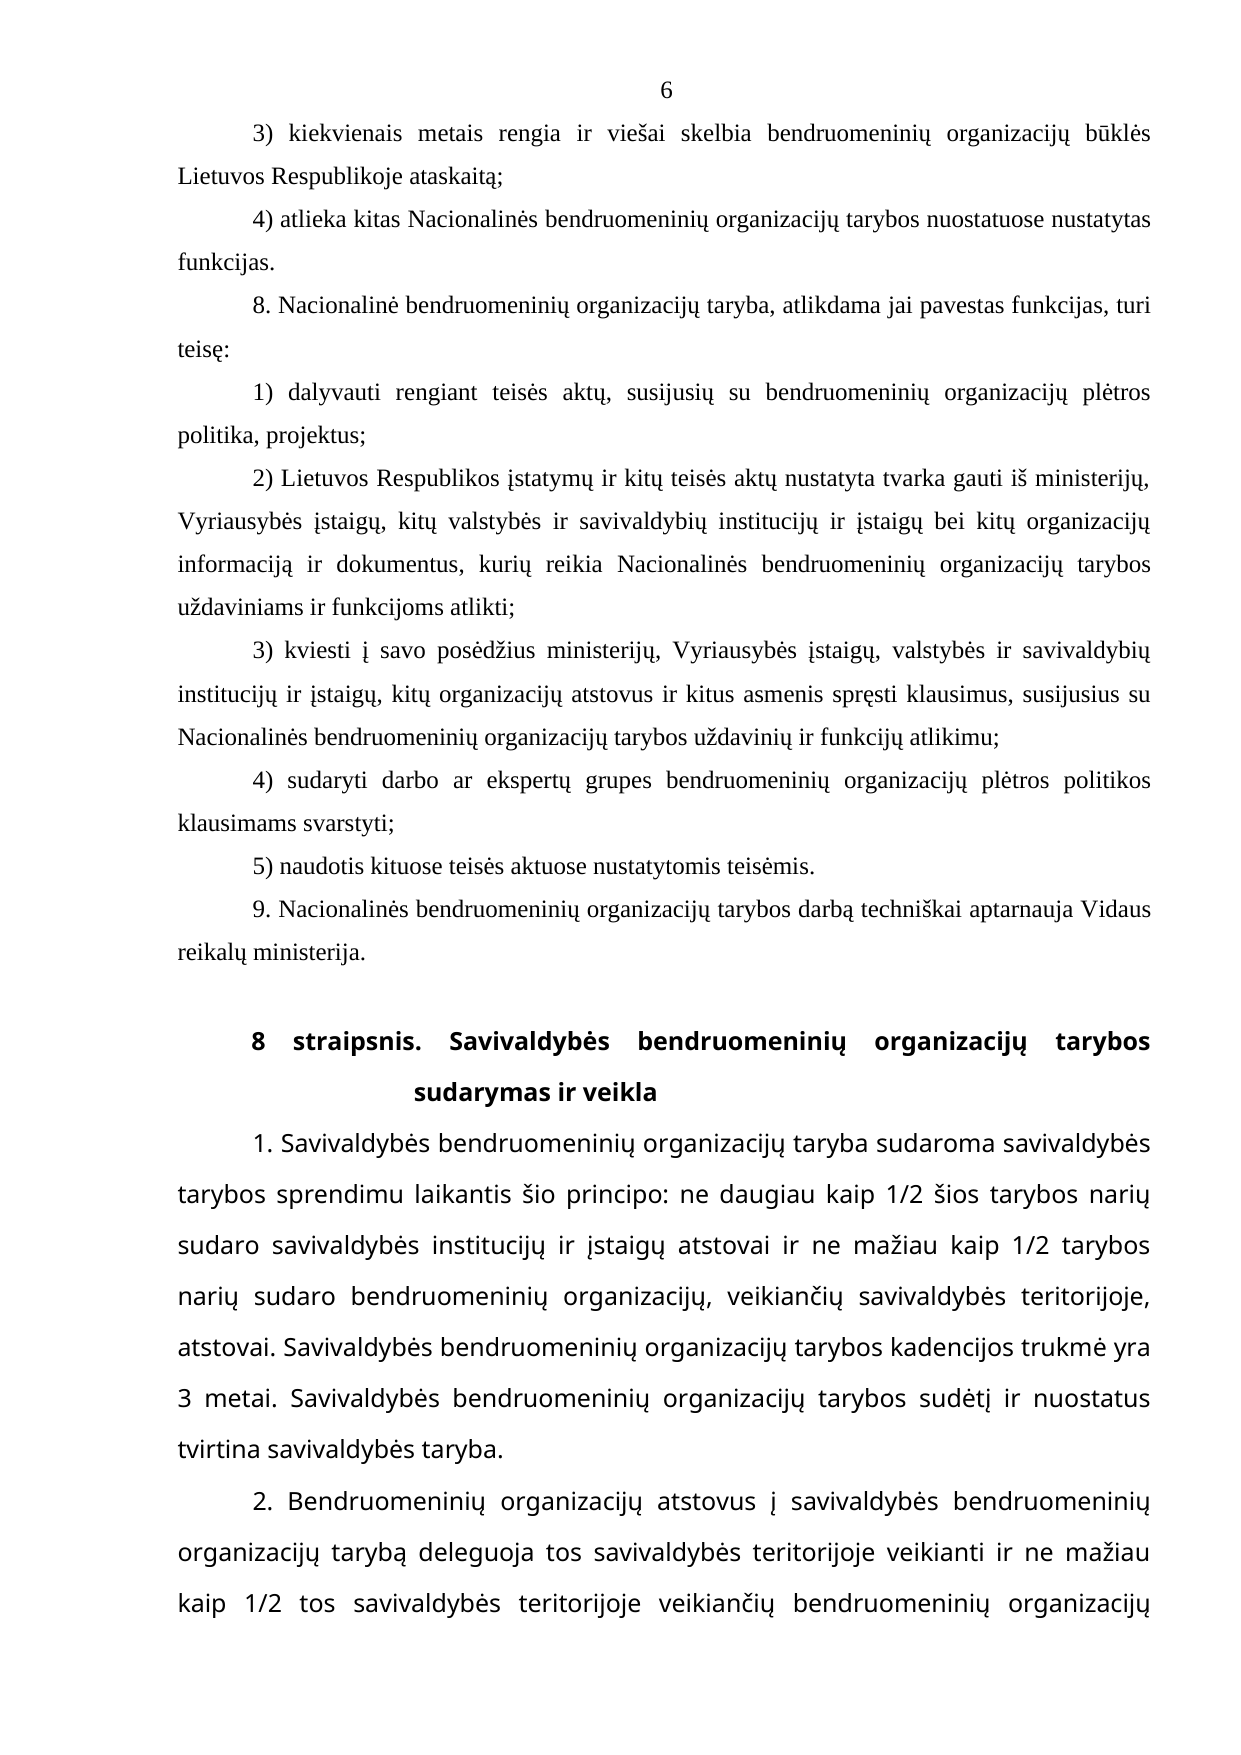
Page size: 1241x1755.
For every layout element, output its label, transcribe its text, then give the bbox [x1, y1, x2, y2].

text 8 straipsnis. Savivaldybės bendruomeninių organizacijų tarybos sudarymas ir veikla [251, 1024, 1152, 1109]
text 9. Nacionalinės bendruomeninių organizacijų tarybos darbą techniškai aptarnauja Vidaus reikalų ministerija. [177, 894, 1152, 966]
text 8. Nacionalinė bendruomeninių organizacijų taryba, atlikdama jai pavestas funkcijas, turi teisę: [177, 291, 1152, 362]
text 3) kviesti į savo posėdžius ministerijų, Vyriausybės įstaigų, valstybės ir savivaldybių institucijų ir įstaigų, kitų organizacijų atstovus ir kitus asmenis spręsti klausimus, susijusius su Nacionalinės bendruomeninių organizacijų tarybos uždavinių ir funkcijų atlikimu; [177, 636, 1152, 751]
text 2) Lietuvos Respublikos įstatymų ir kitų teisės aktų nustatyta tvarka gauti iš ministerijų, Vyriausybės įstaigų, kitų valstybės ir savivaldybių institucijų ir įstaigų bei kitų organizacijų informaciją ir dokumentus, kurių reikia Nacionalinės bendruomeninių organizacijų tarybos uždaviniams ir funkcijoms atlikti; [177, 463, 1152, 621]
text 1) dalyvauti rengiant teisės aktų, susijusių su bendruomeninių organizacijų plėtros politika, projektus; [177, 377, 1152, 449]
text 1. Savivaldybės bendruomeninių organizacijų taryba sudaroma savivaldybės tarybos sprendimu laikantis šio principo: ne daugiau kaip 1/2 šios tarybos narių sudaro savivaldybės institucijų ir įstaigų atstovai ir ne mažiau kaip 1/2 tarybos narių sudaro bendruomeninių organizacijų, veikiančių savivaldybės teritorijoje, atstovai. Savivaldybės bendruomeninių organizacijų tarybos kadencijos trukmė yra 3 metai. Savivaldybės bendruomeninių organizacijų tarybos sudėtį ir nuostatus tvirtina savivaldybės taryba. [177, 1126, 1152, 1466]
text 3) kiekvienais metais rengia ir viešai skelbia bendruomeninių organizacijų būklės Lietuvos Respublikoje ataskaitą; [177, 118, 1152, 190]
text 5) naudotis kituose teisės aktuose nustatytomis teisėmis. [177, 851, 1152, 880]
text 4) sudaryti darbo ar ekspertų grupes bendruomeninių organizacijų plėtros politikos klausimams svarstyti; [177, 765, 1152, 837]
text 4) atlieka kitas Nacionalinės bendruomeninių organizacijų tarybos nuostatuose nustatytas funkcijas. [177, 204, 1152, 276]
text 2. Bendruomeninių organizacijų atstovus į savivaldybės bendruomeninių organizacijų tarybą deleguoja tos savivaldybės teritorijoje veikianti ir ne mažiau kaip 1/2 tos savivaldybės teritorijoje veikiančių bendruomeninių organizacijų [177, 1483, 1152, 1619]
